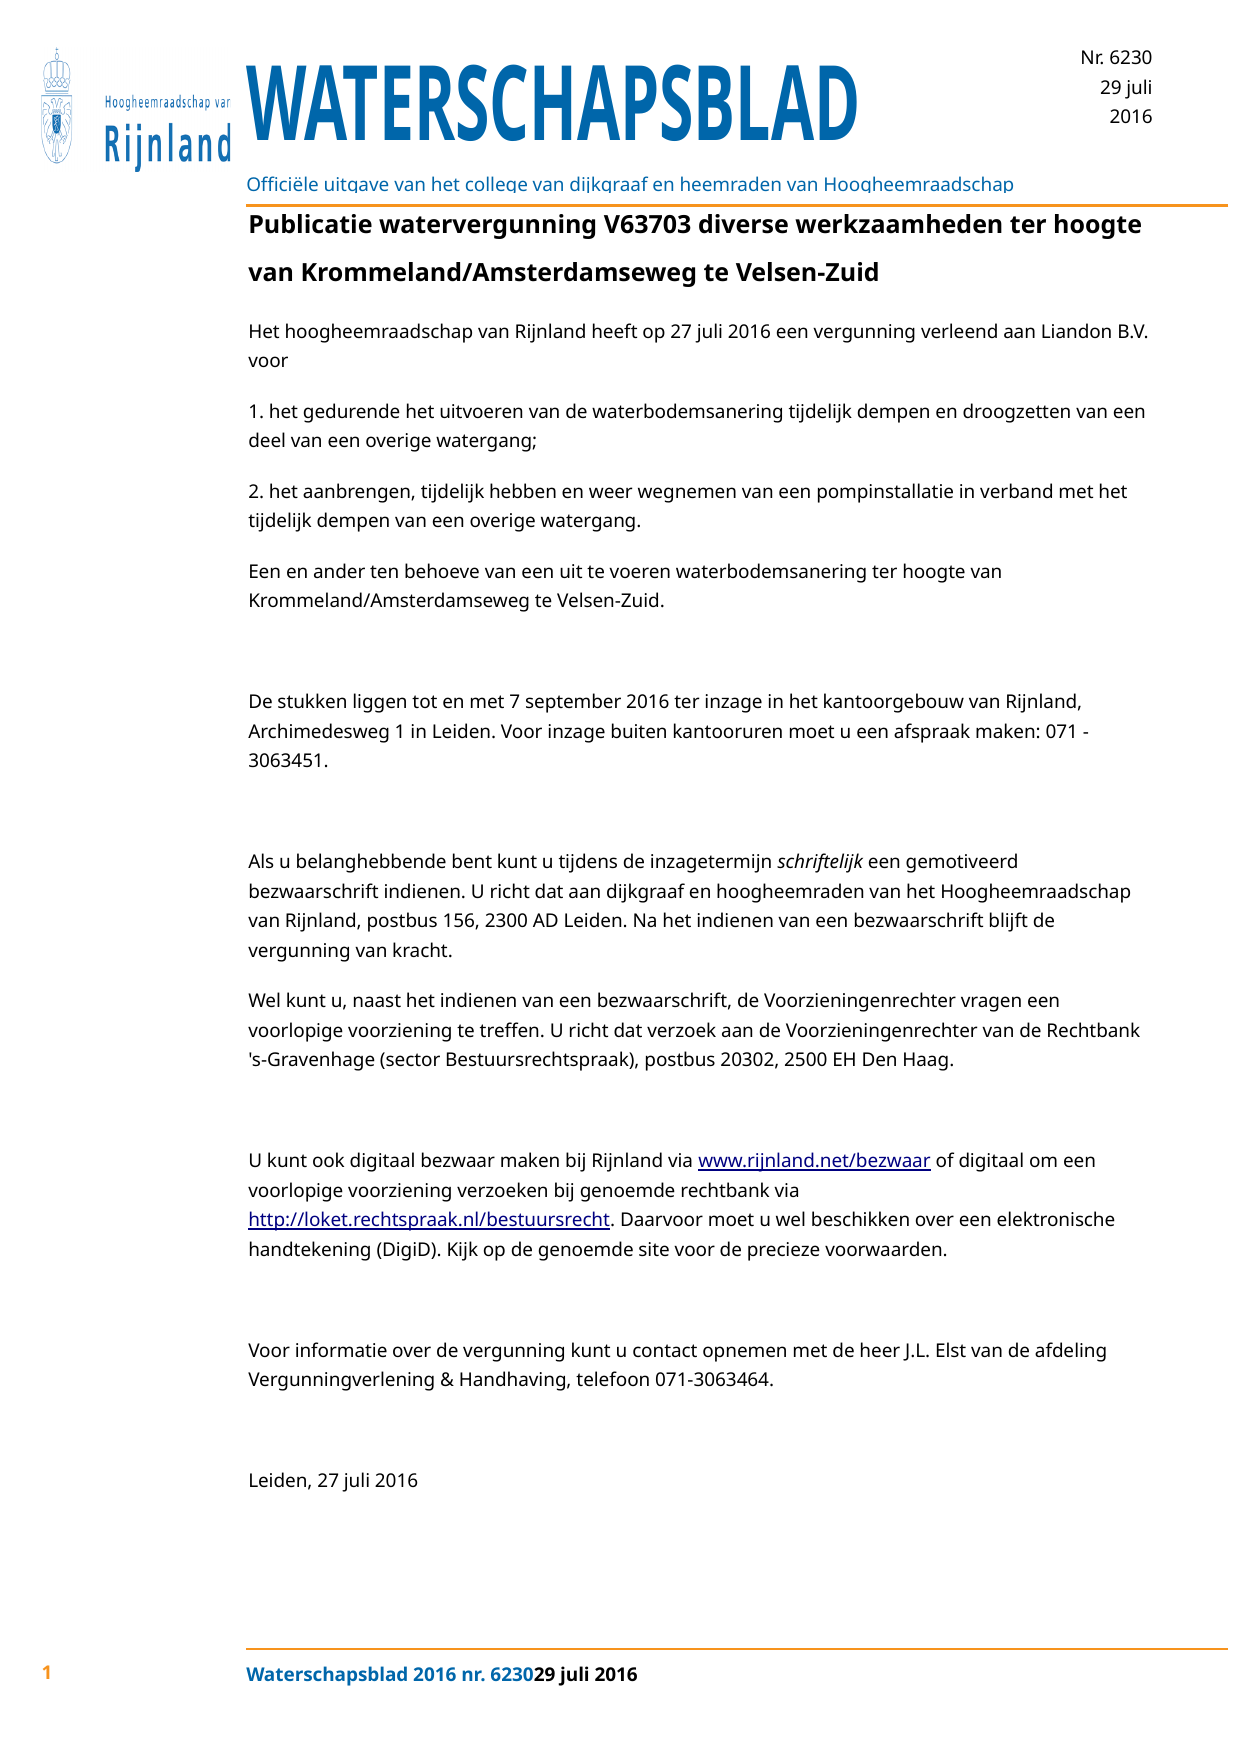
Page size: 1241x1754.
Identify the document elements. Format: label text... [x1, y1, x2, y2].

text 2. het aanbrengen, tijdelijk hebben en weer wegnemen van een pompinstallatie in verband met het tijdelijk dempen van een overige watergang. [248, 478, 1152, 533]
text U kunt ook digitaal bezwaar maken bij Rijnland via www.rijnland.net/bezwaar of digitaal om een voorlopige voorziening verzoeken bij genoemde rechtbank via http://loket.rechtspraak.nl/bestuursrecht. Daarvoor moet u wel beschikken over een elektronische handtekening (DigiD). Kijk op de genoemde site voor de precieze voorwaarden. [248, 1147, 1152, 1262]
text Leiden, 27 juli 2016 [248, 1467, 1152, 1493]
text Het hoogheemraadschap van Rijnland heeft op 27 juli 2016 een vergunning verleend aan Liandon B.V. voor [248, 318, 1152, 373]
picture [41, 47, 231, 172]
text Een en ander ten behoeve van een uit te voeren waterbodemsanering ter hoogte van Krommeland/Amsterdamseweg te Velsen-Zuid. [248, 558, 1152, 613]
text Wel kunt u, naast het indienen van een bezwaarschrift, de Voorzieningenrechter vragen een voorlopige voorziening te treffen. U richt dat verzoek aan de Voorzieningenrechter van de Rechtbank 's-Gravenhage (sector Bestuursrechtspraak), postbus 20302, 2500 EH Den Haag. [248, 987, 1152, 1072]
text 1. het gedurende het uitvoeren van de waterbodemsanering tijdelijk dempen en droogzetten van een deel van een overige watergang; [248, 398, 1152, 453]
text Publicatie watervergunning V63703 diverse werkzaamheden ter hoogte van Krommeland/Amsterdamseweg te Velsen-Zuid [248, 207, 1152, 288]
text Als u belanghebbende bent kunt u tijdens de inzagetermijn schriftelijk een gemotiveerd bezwaarschrift indienen. U richt dat aan dijkgraaf en hoogheemraden van het Hoogheemraadschap van Rijnland, postbus 156, 2300 AD Leiden. Na het indienen van een bezwaarschrift blijft de vergunning van kracht. [248, 848, 1152, 963]
text Voor informatie over de vergunning kunt u contact opnemen met de heer J.L. Elst van de afdeling Vergunningverlening & Handhaving, telefoon 071-3063464. [248, 1337, 1152, 1392]
text De stukken liggen tot en met 7 september 2016 ter inzage in het kantoorgebouw van Rijnland, Archimedesweg 1 in Leiden. Voor inzage buiten kantooruren moet u een afspraak maken: 071 - 3063451. [248, 688, 1152, 773]
